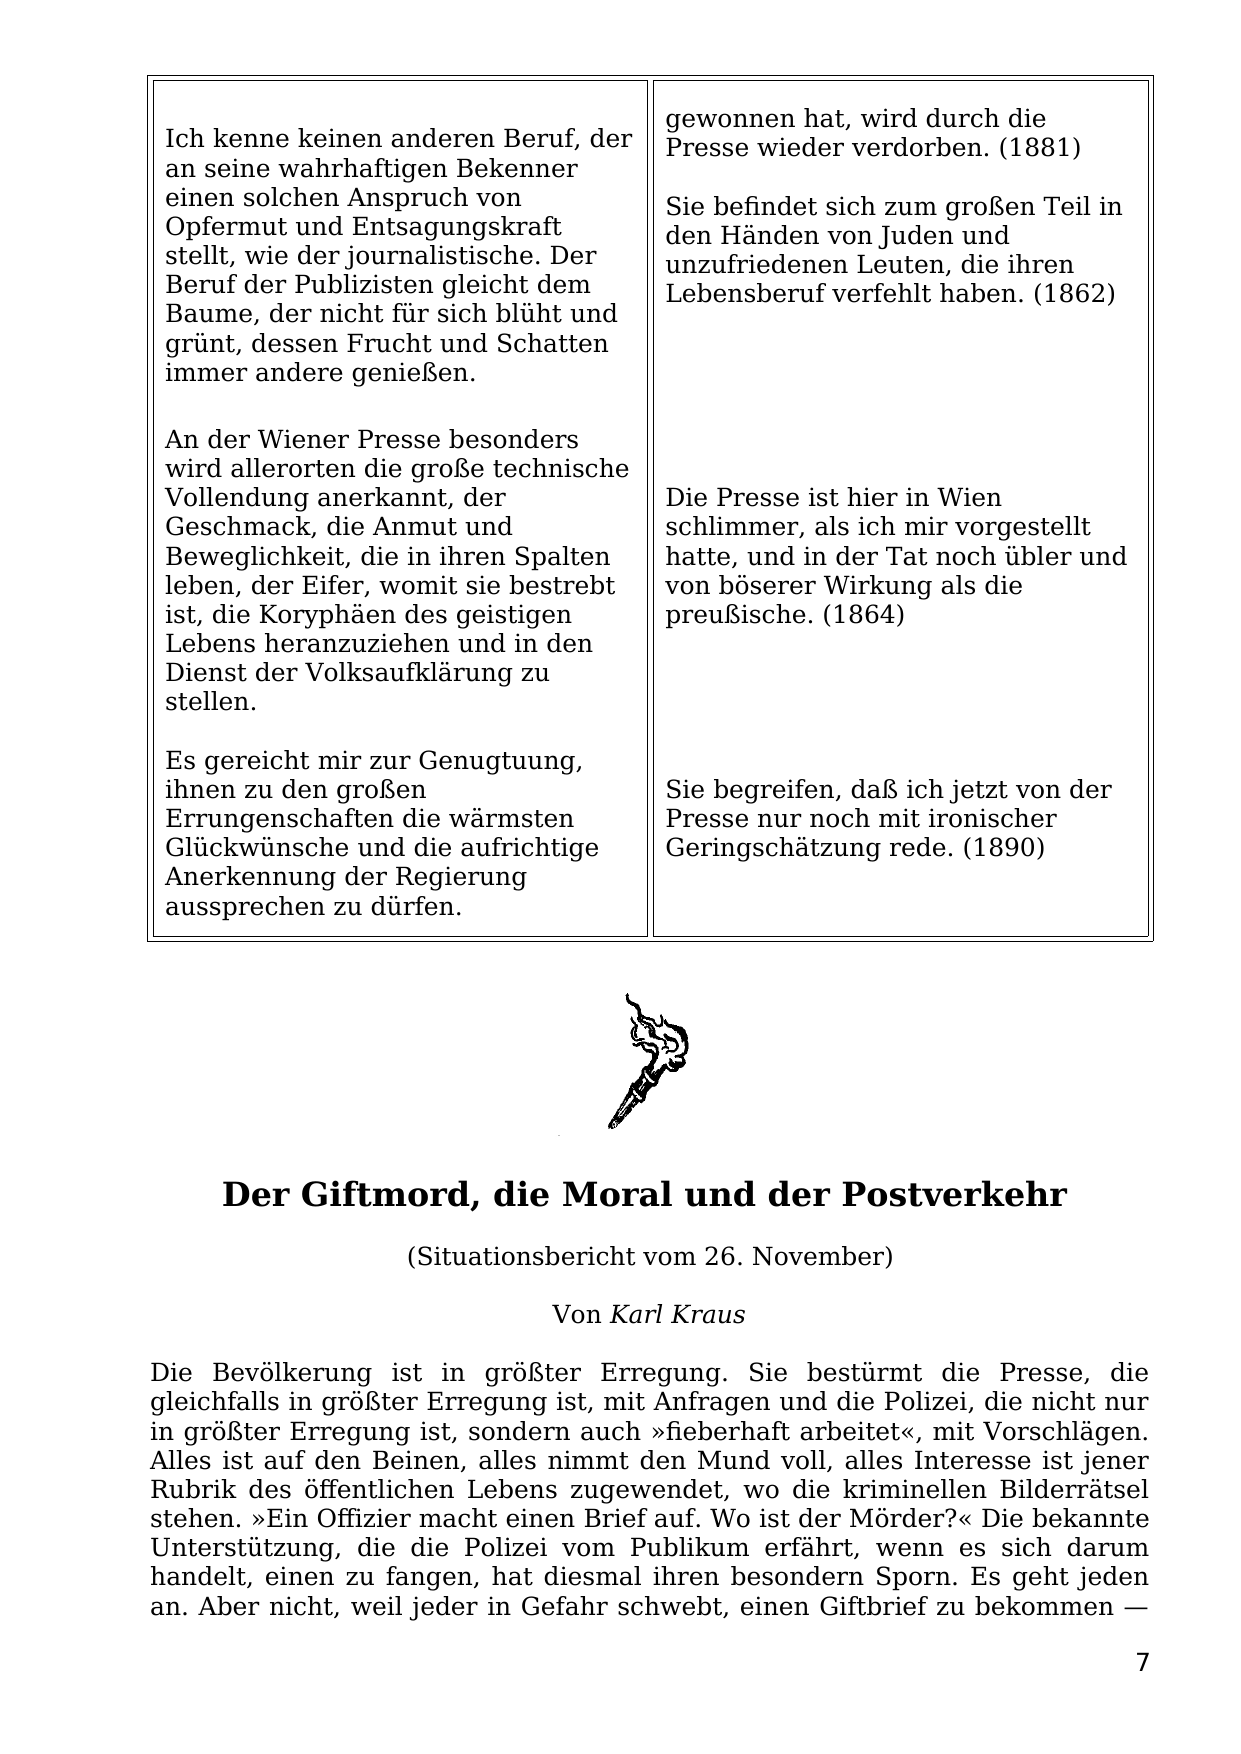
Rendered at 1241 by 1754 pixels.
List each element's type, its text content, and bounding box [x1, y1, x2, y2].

table_header Ich kenne keinen anderen Beruf, der an seine wahrhaftigen Bekenner einen solchen Anspruch von Opfermut und Entsagungskraft stellt, wie der journalistische. Der Beruf der Publizisten gleicht dem Baume, der nicht für sich blüht und grünt, dessen Frucht und Schatten immer andere genießen. An der Wiener Presse besonders wird allerorten die große technische Vollendung anerkannt, der Geschmack, die Anmut und Beweglichkeit, die in ihren Spalten leben, der Eifer, womit sie bestrebt ist, die Koryphäen des geistigen Lebens heranzuziehen und in den Dienst der Volksaufklärung zu stellen. Es gereicht mir zur Genugtuung, ihnen zu den großen Errungenschaften die wärmsten Glückwünsche und die aufrichtige Anerkennung der Regierung aussprechen zu dürfen. [150, 76, 650, 936]
table_header gewonnen hat, wird durch die Presse wieder verdorben. (1881) Sie befindet sich zum großen Teil in den Händen von Juden und unzufriedenen Leuten, die ihren Lebensberuf verfehlt haben. (1862) Die Presse ist hier in Wien schlimmer, als ich mir vorgestellt hatte, und in der Tat noch übler und von böserer Wirkung als die preußische. (1864) Sie begreifen, daß ich jetzt von der Presse nur noch mit ironischer Geringschätzung rede. (1890) [650, 76, 1151, 936]
text Die Bevölkerung ist in größter Erregung. Sie bestürmt die Presse, die gleichfalls in größter Erregung ist, mit Anfragen und die Polizei, die nicht nur in größter Erregung ist, sondern auch »fieberhaft arbeitet«, mit Vorschlägen. Alles ist auf den Beinen, alles nimmt den Mund voll, alles Interesse ist jener Rubrik des öffentlichen Lebens zugewendet, wo die kriminellen Bilderrätsel stehen. »Ein Offizier macht einen Brief auf. Wo ist der Mörder?« Die bekannte Unterstützung, die die Polizei vom Publikum erfährt, wenn es sich darum handelt, einen zu fangen, hat diesmal ihren besondern Sporn. Es geht jeden an. Aber nicht, weil jeder in Gefahr schwebt, einen Giftbrief zu bekommen — [150, 1358, 1151, 1621]
text Der Giftmord, die Moral und der Postverkehr [150, 979, 1151, 1214]
text Von Karl Kraus [150, 1300, 1151, 1329]
picture [357, 979, 944, 1154]
text (Situationsbericht vom 26. November) [150, 1214, 1151, 1271]
